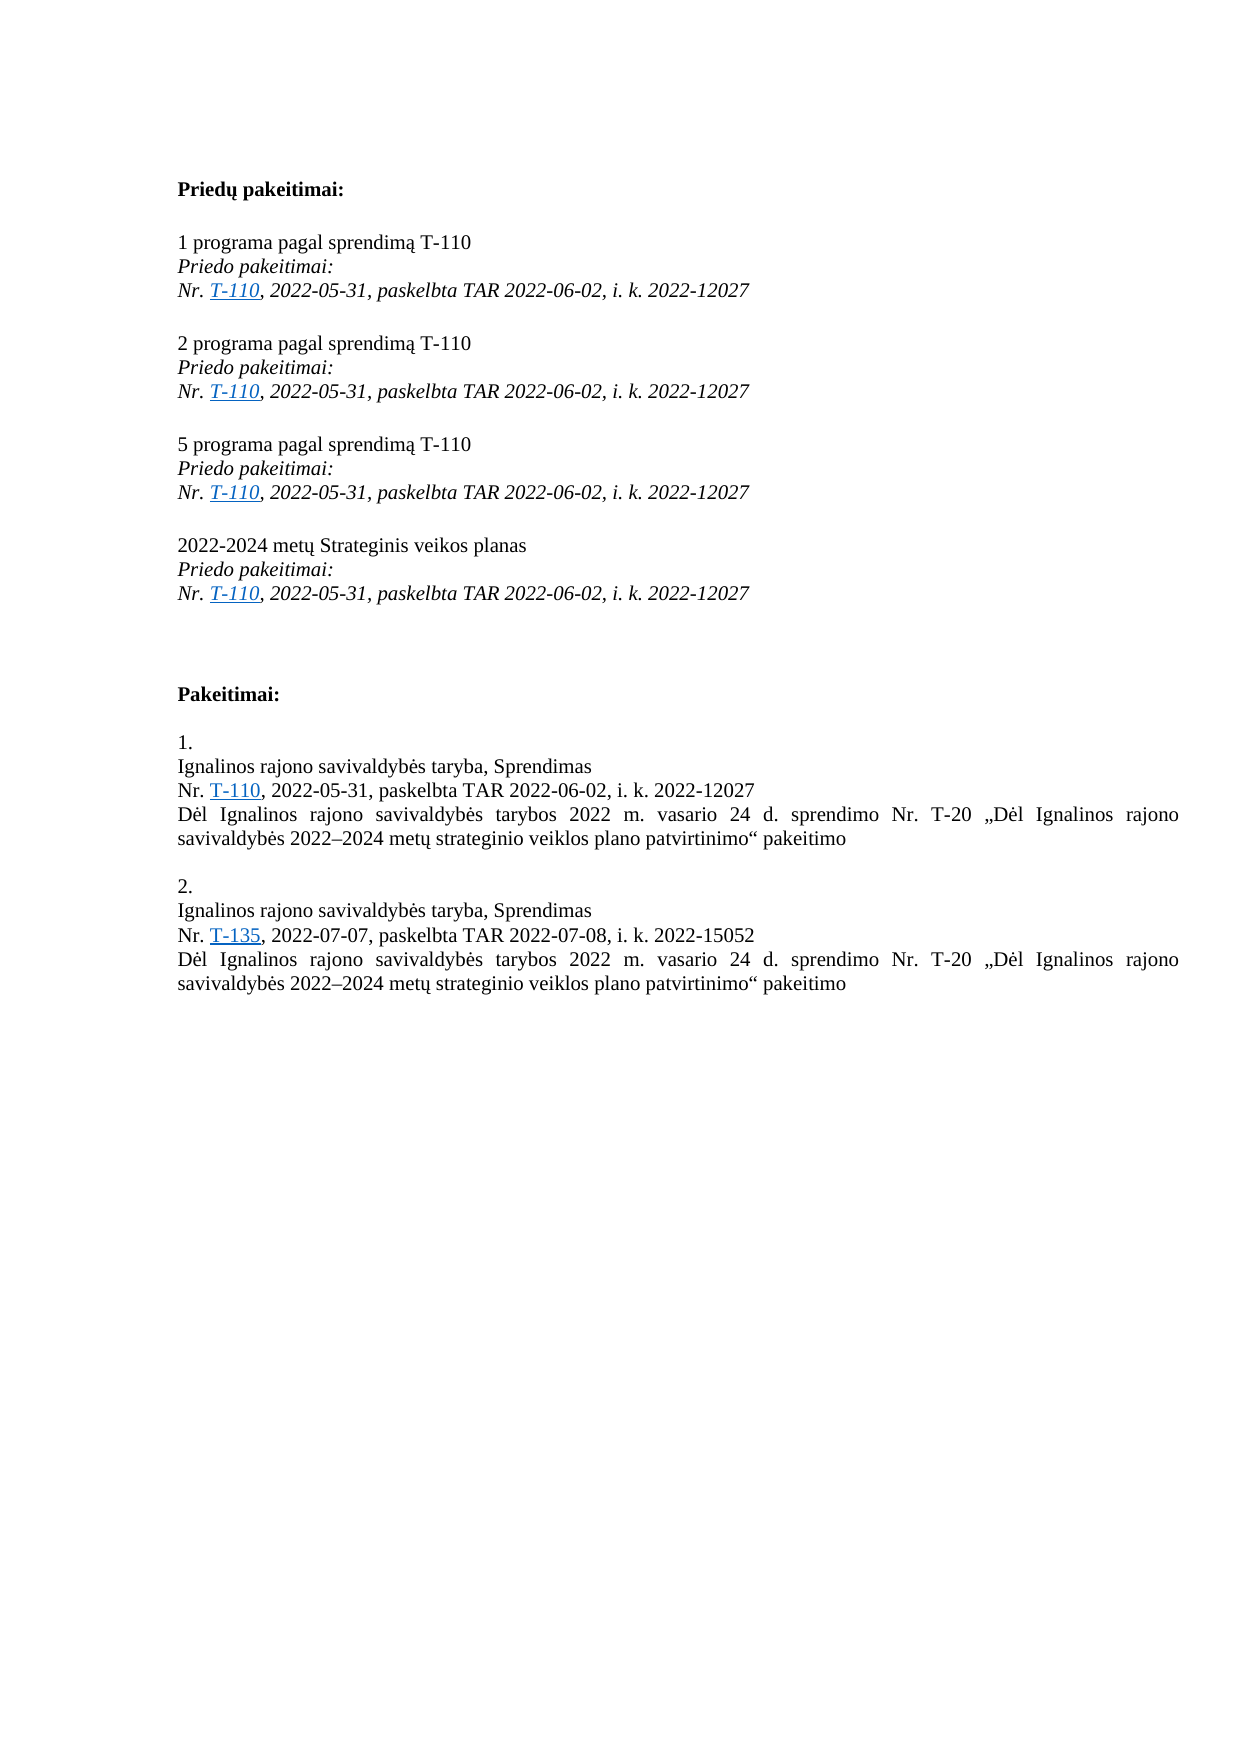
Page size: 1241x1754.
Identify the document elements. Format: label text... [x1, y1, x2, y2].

text Dėl Ignalinos rajono savivaldybės tarybos 2022 m. vasario 24 d. sprendimo Nr. T-20 „Dėl Ignalinos rajono savivaldybės 2022–2024 metų strateginio veiklos plano patvirtinimo“ pakeitimo [177, 947, 1181, 995]
text Ignalinos rajono savivaldybės taryba, Sprendimas [177, 754, 1181, 778]
text 2022-2024 metų Strateginis veikos planas [177, 533, 1181, 557]
text Nr. T-110, 2022-05-31, paskelbta TAR 2022-06-02, i. k. 2022-12027 [177, 581, 1181, 605]
text Ignalinos rajono savivaldybės taryba, Sprendimas [177, 898, 1181, 922]
text 5 programa pagal sprendimą T-110 [177, 432, 1181, 456]
text 2. [177, 874, 1181, 898]
text Pakeitimai: [177, 682, 1181, 706]
text Nr. T-110, 2022-05-31, paskelbta TAR 2022-06-02, i. k. 2022-12027 [177, 379, 1181, 403]
text 1 programa pagal sprendimą T-110 [177, 230, 1181, 254]
text Priedo pakeitimai: [177, 355, 1181, 379]
text Priedo pakeitimai: [177, 557, 1181, 581]
text Priedų pakeitimai: [177, 177, 1181, 201]
text 2 programa pagal sprendimą T-110 [177, 331, 1181, 355]
text Priedo pakeitimai: [177, 456, 1181, 480]
text Dėl Ignalinos rajono savivaldybės tarybos 2022 m. vasario 24 d. sprendimo Nr. T-20 „Dėl Ignalinos rajono savivaldybės 2022–2024 metų strateginio veiklos plano patvirtinimo“ pakeitimo [177, 802, 1181, 850]
text Nr. T-135, 2022-07-07, paskelbta TAR 2022-07-08, i. k. 2022-15052 [177, 922, 1181, 947]
text Nr. T-110, 2022-05-31, paskelbta TAR 2022-06-02, i. k. 2022-12027 [177, 778, 1181, 802]
text 1. [177, 730, 1181, 754]
text Nr. T-110, 2022-05-31, paskelbta TAR 2022-06-02, i. k. 2022-12027 [177, 278, 1181, 302]
text Nr. T-110, 2022-05-31, paskelbta TAR 2022-06-02, i. k. 2022-12027 [177, 480, 1181, 504]
text Priedo pakeitimai: [177, 254, 1181, 278]
